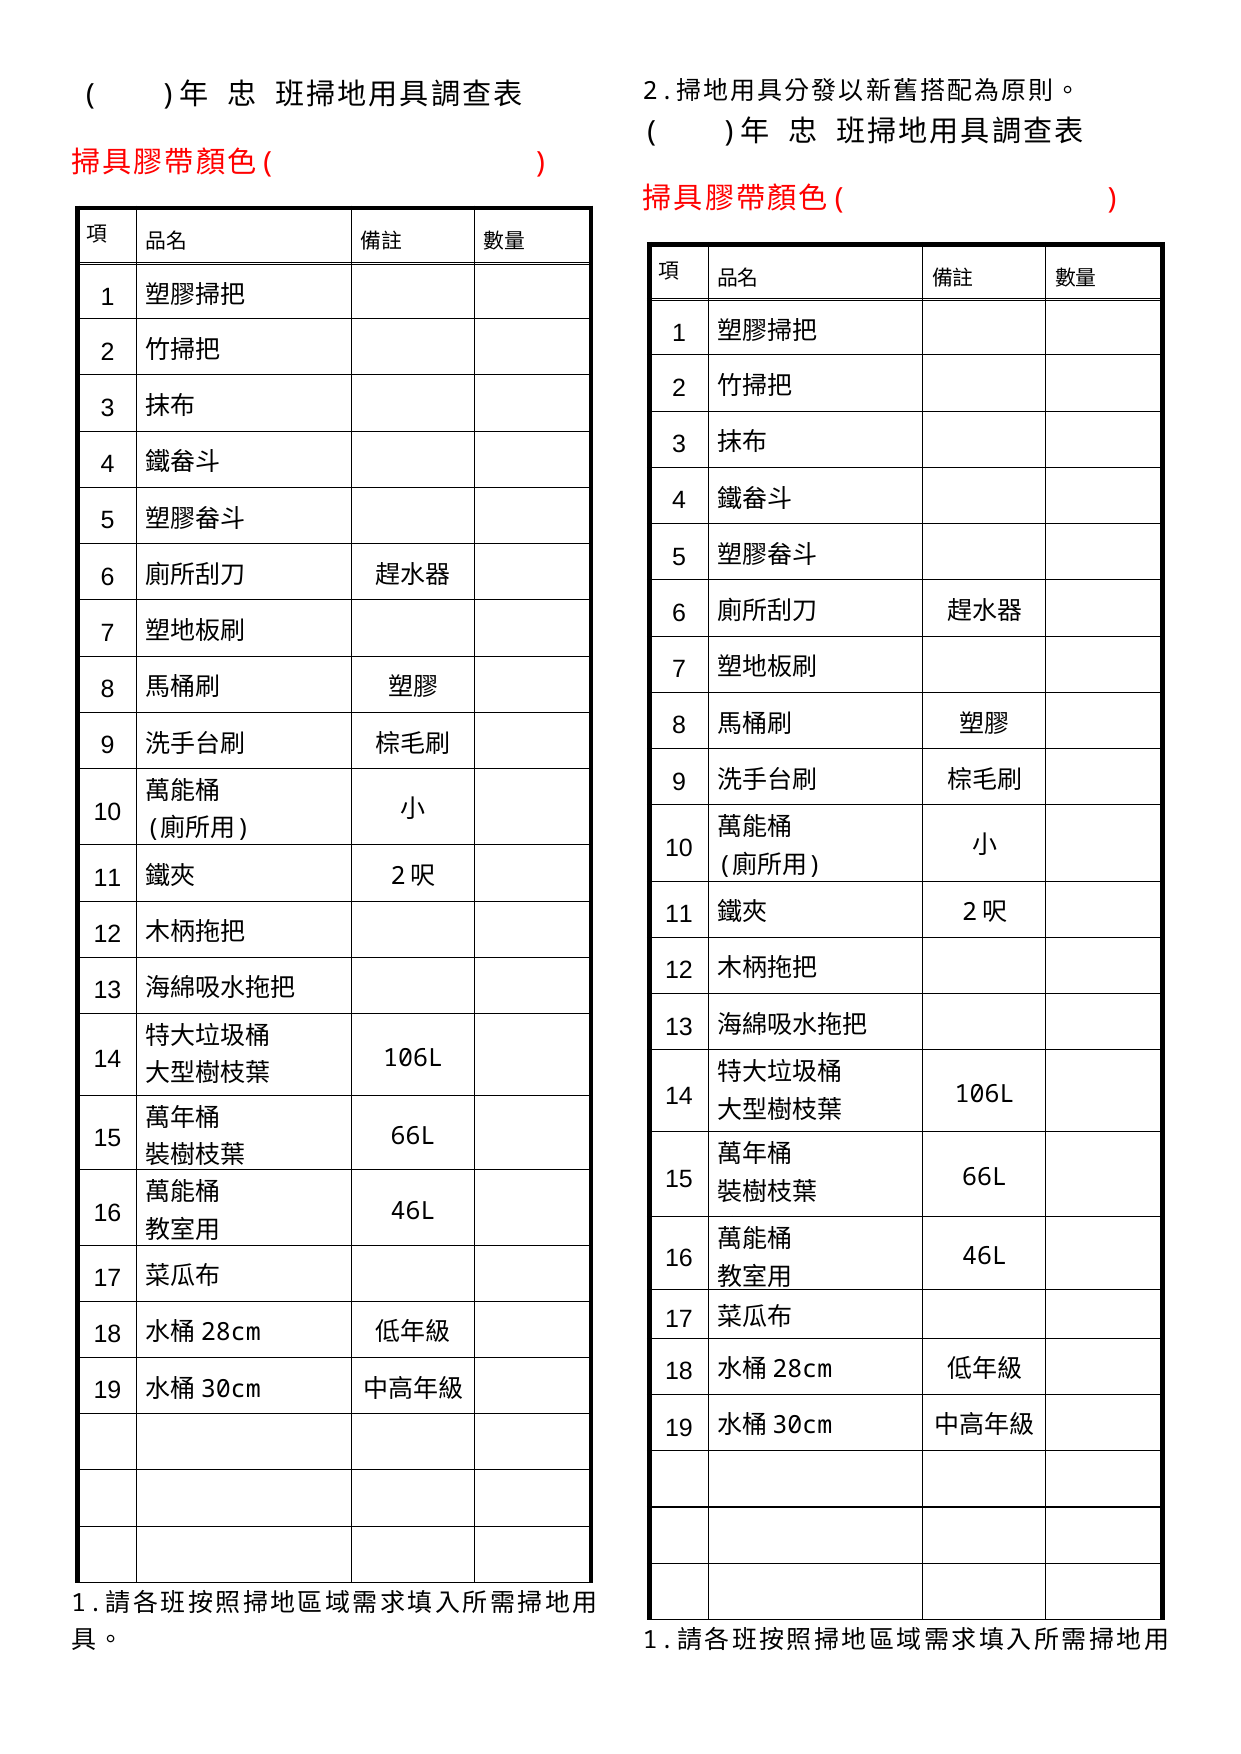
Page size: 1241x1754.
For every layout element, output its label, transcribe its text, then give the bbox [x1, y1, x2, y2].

table_cell [352, 319, 474, 374]
table_cell [1046, 637, 1160, 692]
table_cell [475, 845, 589, 901]
table_cell 小 [352, 769, 474, 844]
table_cell 3 [652, 412, 708, 467]
table_cell 鐵畚斗 [137, 432, 351, 487]
table_cell 17 [652, 1290, 708, 1338]
table_cell [475, 769, 589, 844]
table_cell 水桶30cm [709, 1395, 922, 1450]
table_cell 7 [652, 637, 708, 692]
table_cell 6 [652, 580, 708, 636]
table_cell 塑地板刷 [709, 637, 922, 692]
table_cell 塑膠畚斗 [709, 524, 922, 579]
table_cell 6 [80, 544, 136, 599]
table_cell 16 [652, 1217, 708, 1289]
table_cell 趕水器 [352, 544, 474, 599]
table_cell 抹布 [709, 412, 922, 467]
table_header 品名 [709, 247, 922, 298]
table_header 數量 [1046, 247, 1160, 298]
table_cell 18 [652, 1339, 708, 1394]
table_header 項目 [80, 210, 136, 262]
table_cell 萬年桶 裝樹枝葉 適中年級 [137, 1096, 351, 1169]
table_cell [475, 902, 589, 957]
table_cell 12 [80, 902, 136, 957]
table_cell 中高年級 [923, 1395, 1045, 1450]
table_cell [923, 637, 1045, 692]
table_cell 16 [80, 1170, 136, 1245]
table_cell [475, 265, 589, 318]
table_cell 水桶28cm [137, 1302, 351, 1357]
table_cell [352, 1527, 474, 1582]
table_cell 中高年級 [352, 1358, 474, 1413]
table_cell [475, 657, 589, 712]
table_cell [352, 1470, 474, 1526]
table_cell 木柄拖把 [137, 902, 351, 957]
table_cell [475, 600, 589, 656]
table_cell 萬能桶 教室用 [709, 1217, 922, 1289]
table_cell 馬桶刷 [137, 657, 351, 712]
table_cell [652, 1508, 708, 1563]
table_cell [352, 488, 474, 543]
table_cell [923, 355, 1045, 411]
table_cell [475, 375, 589, 431]
table_header 備註 [352, 210, 474, 262]
table_cell 菜瓜布 [137, 1246, 351, 1301]
table_cell [1046, 749, 1160, 804]
table_cell [137, 1470, 351, 1526]
table_cell 1 [80, 265, 136, 318]
table_cell [923, 938, 1045, 993]
table_cell [1046, 1290, 1160, 1338]
table_cell 10 [652, 805, 708, 881]
table_cell [352, 958, 474, 1013]
table_cell 廁所刮刀 [137, 544, 351, 599]
table_cell 塑膠掃把 [709, 301, 922, 354]
table_cell 塑膠 [352, 657, 474, 712]
table_cell 水桶30cm [137, 1358, 351, 1413]
table_cell [1046, 1132, 1160, 1216]
table_cell 13 [80, 958, 136, 1013]
table_cell [923, 1508, 1045, 1563]
table_cell 棕毛刷 [923, 749, 1045, 804]
table_cell 趕水器 [923, 580, 1045, 636]
table_cell [1046, 882, 1160, 937]
table_cell [475, 1302, 589, 1357]
text ( )年 忠 班掃地用具調查表 [71, 71, 598, 113]
table_cell 4 [652, 468, 708, 523]
table_cell 鐵夾 [137, 845, 351, 901]
table_cell [652, 1564, 708, 1619]
table_cell [1046, 1451, 1160, 1506]
table_cell [475, 319, 589, 374]
text 1.請各班按照掃地區域需求填入所需掃地用 [642, 1620, 1169, 1656]
table_header 品名 [137, 210, 351, 262]
table_cell 低年級 [923, 1339, 1045, 1394]
table_cell 8 [652, 693, 708, 748]
text 2.掃地用具分發以新舊搭配為原則。 [642, 71, 1169, 107]
table_cell [923, 1290, 1045, 1338]
table_cell 竹掃把 [709, 355, 922, 411]
table_cell [475, 1358, 589, 1413]
table_cell [923, 301, 1045, 354]
table_cell [652, 1451, 708, 1506]
table_cell 4 [80, 432, 136, 487]
table_cell 9 [652, 749, 708, 804]
table_cell 9 [80, 713, 136, 768]
table_cell [475, 1414, 589, 1469]
table_cell [475, 1014, 589, 1095]
table_cell 竹掃把 [137, 319, 351, 374]
table_cell 14 [80, 1014, 136, 1095]
table_cell 66L [923, 1132, 1045, 1216]
table_cell [352, 265, 474, 318]
table_header 數量 [475, 210, 589, 262]
table_cell 1 [652, 301, 708, 354]
text 掃具膠帶顏色( ) [71, 138, 598, 181]
table_cell 馬桶刷 [709, 693, 922, 748]
table_cell [475, 958, 589, 1013]
table_cell [1046, 580, 1160, 636]
table_cell [1046, 693, 1160, 748]
table_cell 塑膠 [923, 693, 1045, 748]
table_cell 特大垃圾桶 大型樹枝葉 適高年級 [137, 1014, 351, 1095]
table_cell 棕毛刷 [352, 713, 474, 768]
table_cell 2呎 [923, 882, 1045, 937]
table_cell [1046, 994, 1160, 1049]
table_cell 13 [652, 994, 708, 1049]
table_cell [475, 1246, 589, 1301]
table_cell [1046, 468, 1160, 523]
table_cell [137, 1527, 351, 1582]
table_cell 塑膠掃把 [137, 265, 351, 318]
table_cell 特大垃圾桶 大型樹枝葉 適高年級 [709, 1050, 922, 1131]
table_header 項目 [652, 247, 708, 298]
table_cell 7 [80, 600, 136, 656]
table_cell 小 [923, 805, 1045, 881]
table_cell [1046, 1339, 1160, 1394]
table_cell 低年級 [352, 1302, 474, 1357]
table_cell [1046, 1508, 1160, 1563]
table_cell [352, 902, 474, 957]
table_cell [475, 488, 589, 543]
table_cell [709, 1564, 922, 1619]
table_cell 5 [652, 524, 708, 579]
table_cell 海綿吸水拖把 [137, 958, 351, 1013]
table_cell [923, 468, 1045, 523]
table_cell 洗手台刷 [709, 749, 922, 804]
table_cell [352, 1414, 474, 1469]
table_cell [1046, 805, 1160, 881]
table_cell [923, 994, 1045, 1049]
table_cell 46L [352, 1170, 474, 1245]
table_cell 15 [80, 1096, 136, 1169]
table_cell [475, 1527, 589, 1582]
table_cell [923, 1564, 1045, 1619]
table_cell 塑地板刷 [137, 600, 351, 656]
table_cell 2 [652, 355, 708, 411]
table_cell [475, 1470, 589, 1526]
table_cell [923, 1451, 1045, 1506]
table_cell 106L [352, 1014, 474, 1095]
table_cell 廁所刮刀 [709, 580, 922, 636]
table_cell [352, 1246, 474, 1301]
table_cell [1046, 301, 1160, 354]
table_header 備註 [923, 247, 1045, 298]
table_cell [80, 1527, 136, 1582]
table_cell [475, 544, 589, 599]
table_cell [923, 524, 1045, 579]
table_cell [352, 432, 474, 487]
table_cell [709, 1451, 922, 1506]
table_cell [1046, 938, 1160, 993]
table_cell 木柄拖把 [709, 938, 922, 993]
table_cell [1046, 524, 1160, 579]
table_cell 18 [80, 1302, 136, 1357]
table_cell [475, 432, 589, 487]
table_cell [709, 1508, 922, 1563]
table_cell 鐵畚斗 [709, 468, 922, 523]
table_cell 2呎 [352, 845, 474, 901]
table_cell 萬能桶 (廁所用) [137, 769, 351, 844]
table_cell [80, 1414, 136, 1469]
table_cell 海綿吸水拖把 [709, 994, 922, 1049]
table_cell 3 [80, 375, 136, 431]
table_cell [1046, 1564, 1160, 1619]
table_cell 19 [80, 1358, 136, 1413]
table_cell [475, 1170, 589, 1245]
table_cell 2 [80, 319, 136, 374]
table_cell [80, 1470, 136, 1526]
table_cell 106L [923, 1050, 1045, 1131]
table_cell [475, 1096, 589, 1169]
table_cell [1046, 412, 1160, 467]
table_cell [352, 375, 474, 431]
table_cell 8 [80, 657, 136, 712]
table_cell 17 [80, 1246, 136, 1301]
text 1.請各班按照掃地區域需求填入所需掃地用具。 [71, 1583, 598, 1655]
table_cell [923, 412, 1045, 467]
table_cell 洗手台刷 [137, 713, 351, 768]
table_cell 46L [923, 1217, 1045, 1289]
table_cell [1046, 1050, 1160, 1131]
table_cell 鐵夾 [709, 882, 922, 937]
table_cell 萬能桶 (廁所用) [709, 805, 922, 881]
table_cell [475, 713, 589, 768]
table_cell 12 [652, 938, 708, 993]
text 掃具膠帶顏色( ) [642, 174, 1169, 217]
table_cell 19 [652, 1395, 708, 1450]
table_cell 11 [652, 882, 708, 937]
table_cell 萬能桶 教室用 [137, 1170, 351, 1245]
table_cell [1046, 1217, 1160, 1289]
table_cell [137, 1414, 351, 1469]
table_cell 抹布 [137, 375, 351, 431]
table_cell 塑膠畚斗 [137, 488, 351, 543]
table_cell 5 [80, 488, 136, 543]
table_cell 66L [352, 1096, 474, 1169]
table_cell [1046, 1395, 1160, 1450]
table_cell 15 [652, 1132, 708, 1216]
table_cell 菜瓜布 [709, 1290, 922, 1338]
table_cell 水桶28cm [709, 1339, 922, 1394]
table_cell 萬年桶 裝樹枝葉 適中年級 [709, 1132, 922, 1216]
text ( )年 忠 班掃地用具調查表 [642, 107, 1169, 149]
table_cell 10 [80, 769, 136, 844]
table_cell 14 [652, 1050, 708, 1131]
table_cell [1046, 355, 1160, 411]
table_cell 11 [80, 845, 136, 901]
table_cell [352, 600, 474, 656]
